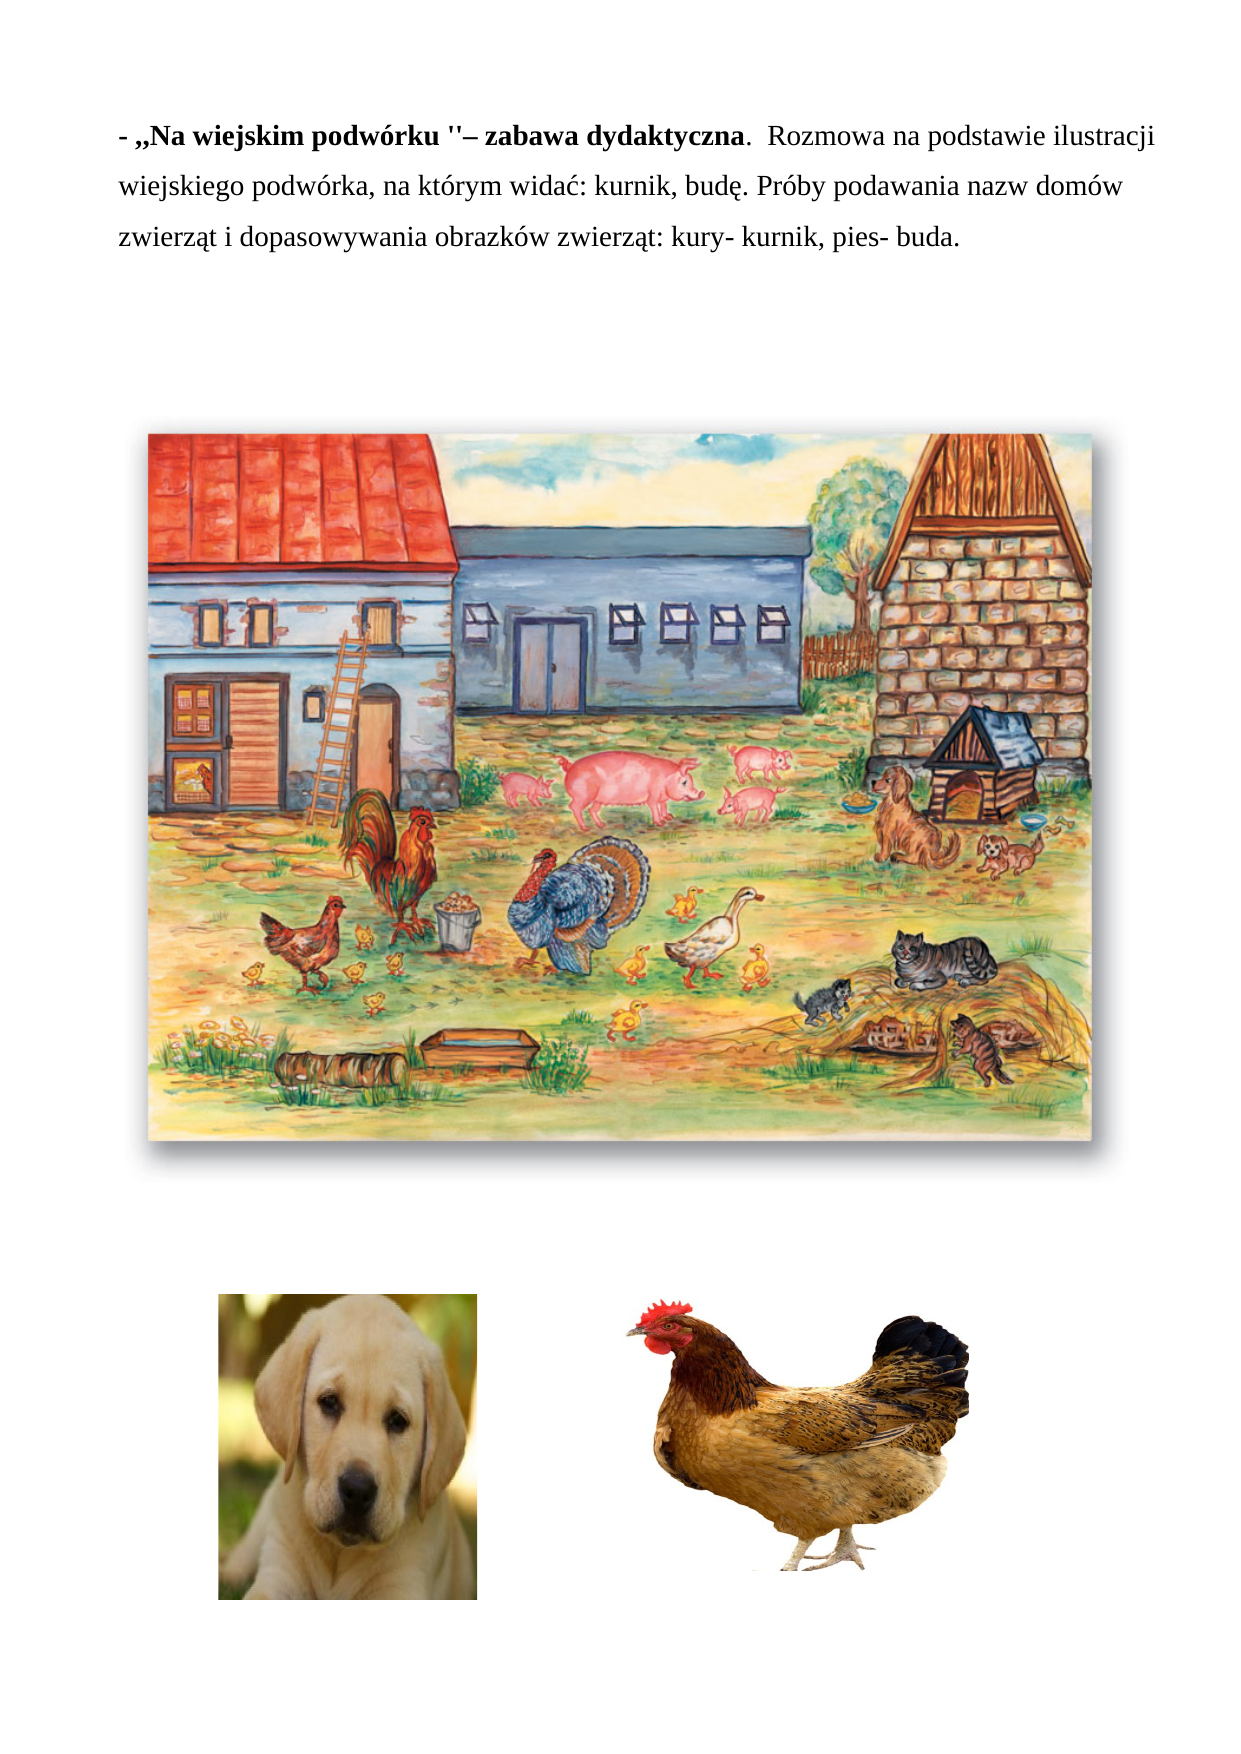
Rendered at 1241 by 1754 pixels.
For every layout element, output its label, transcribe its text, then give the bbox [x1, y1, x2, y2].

list - ,,Na wiejskim podwórku ''– zabawa dydaktyczna. Rozmowa na podstawie ilustracji wiejskiego podwórka, na którym widać: kurnik, budę. Próby podawania nazw domów zwierząt i dopasowywania obrazków zwierząt: kury- kurnik, pies- buda. [118, 118, 1166, 252]
picture [218, 1294, 478, 1600]
picture [614, 1290, 969, 1571]
picture [96, 369, 1145, 1206]
